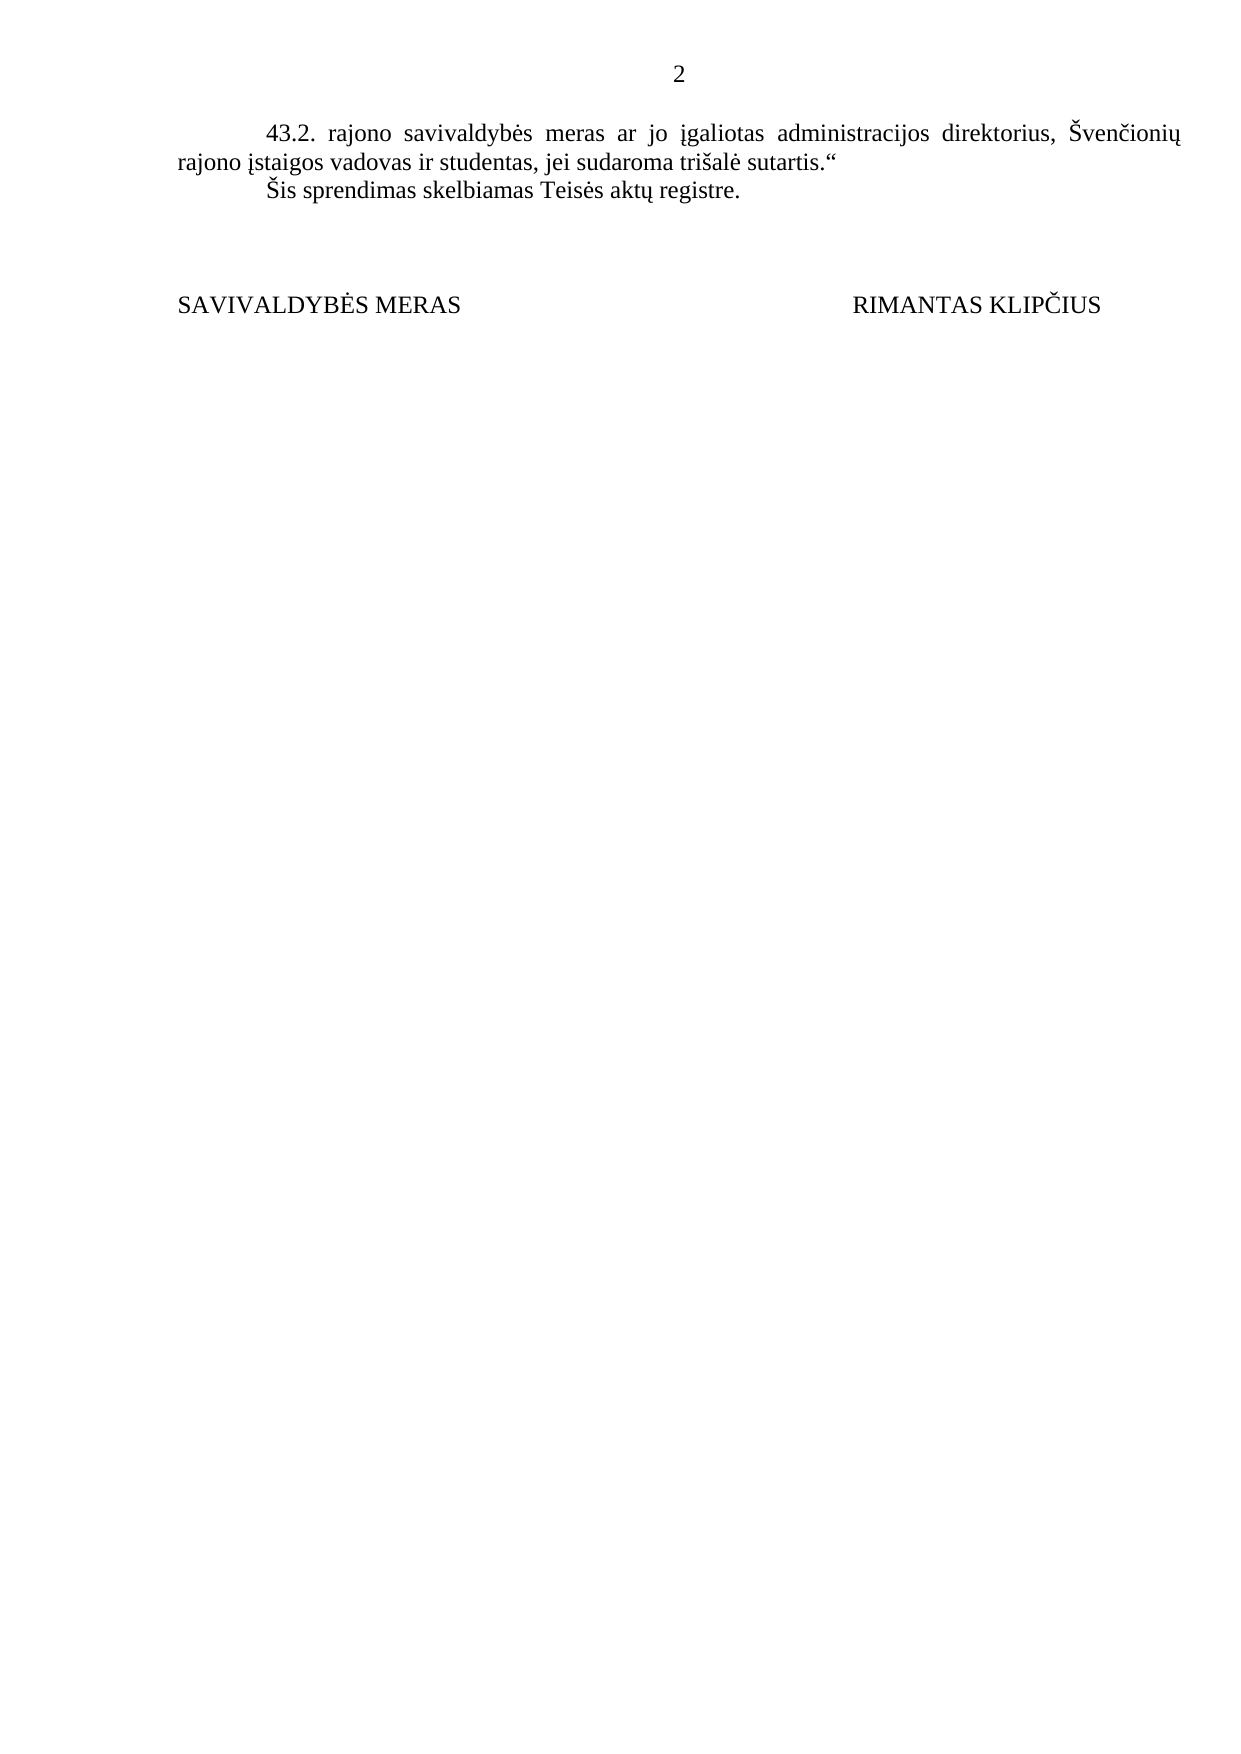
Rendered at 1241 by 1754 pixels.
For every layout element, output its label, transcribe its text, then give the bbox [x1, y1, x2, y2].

text 43.2. rajono savivaldybės meras ar jo įgaliotas administracijos direktorius, Švenčionių rajono įstaigos vadovas ir studentas, jei sudaroma trišalė sutartis.“ [177, 118, 1181, 176]
text Šis sprendimas skelbiamas Teisės aktų registre. [177, 176, 1181, 204]
text SAVIVALDYBĖS MERAS RIMANTAS KLIPČIUS [177, 291, 1181, 319]
